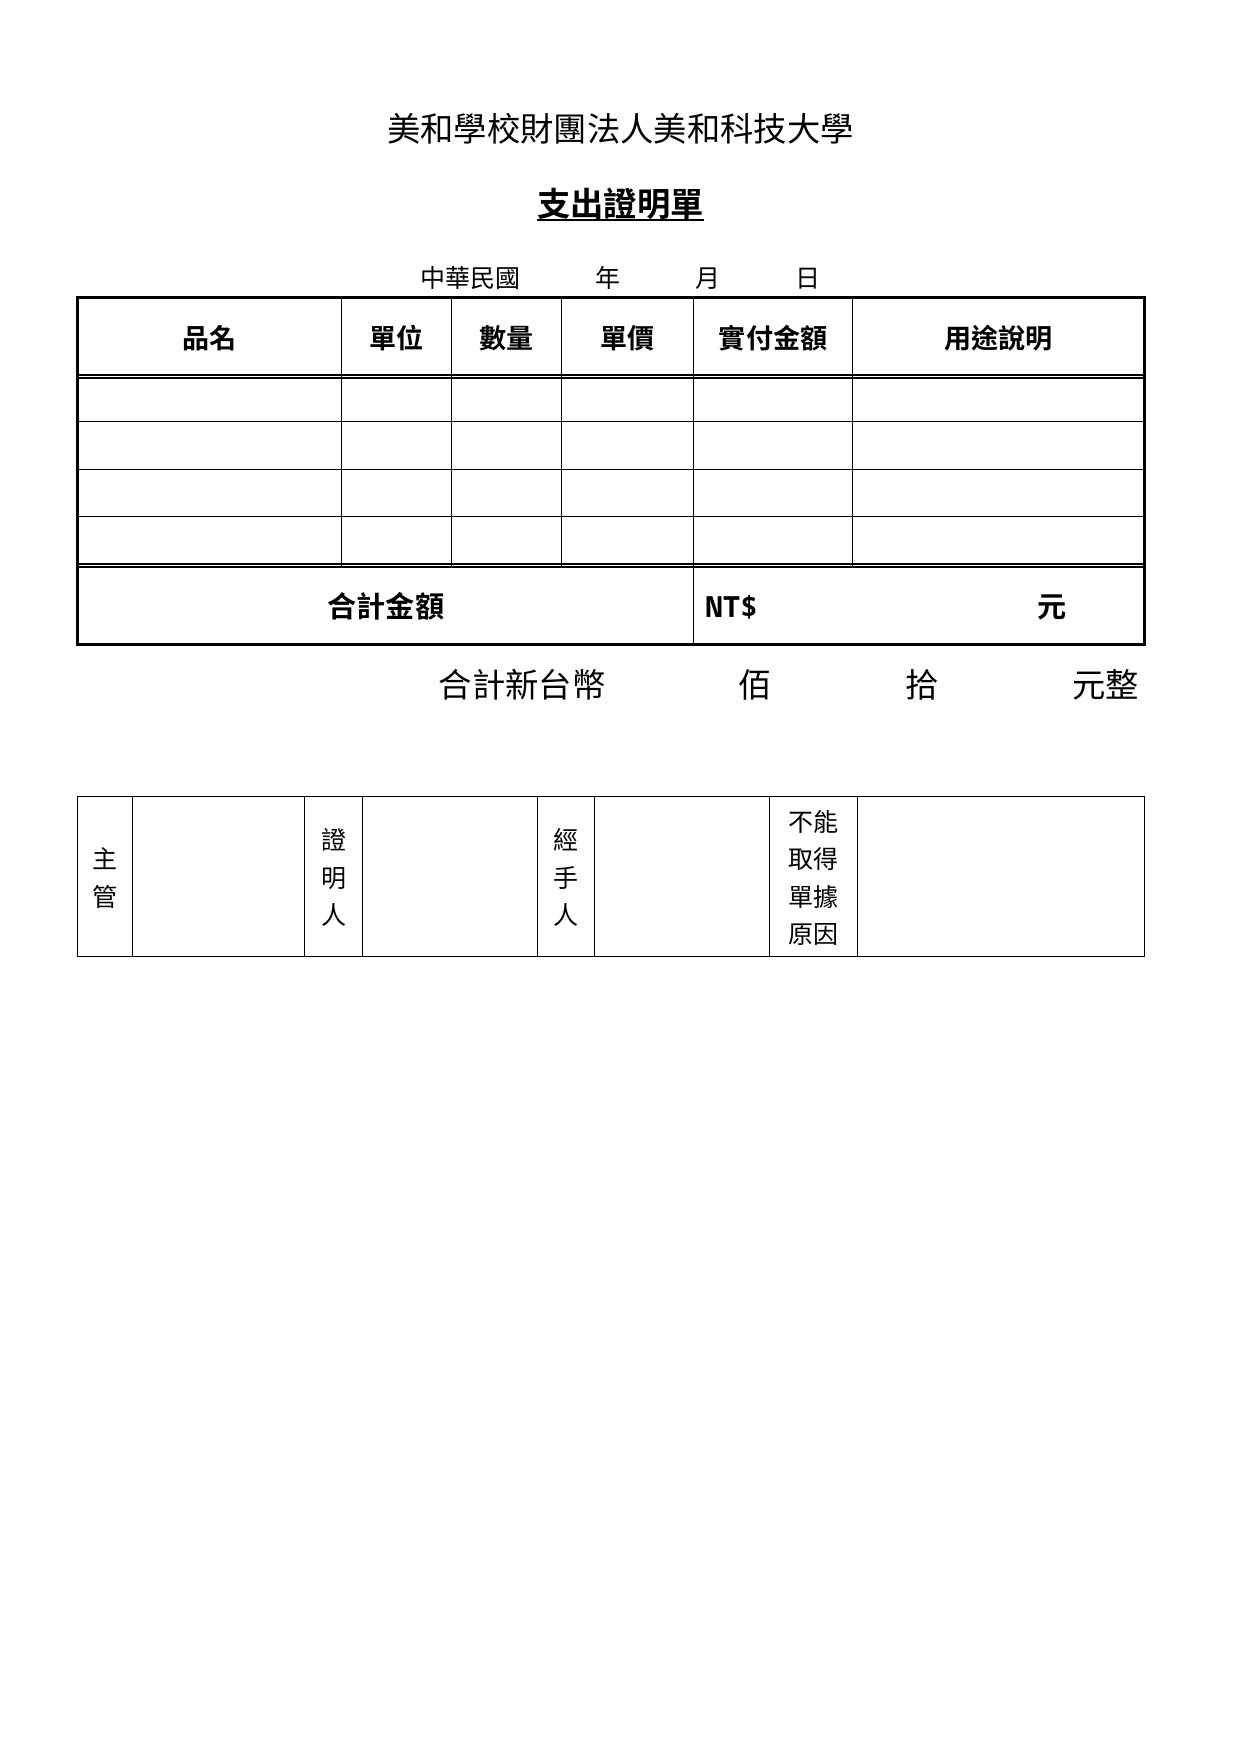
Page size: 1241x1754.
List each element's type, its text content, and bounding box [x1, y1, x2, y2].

table_cell [853, 517, 1143, 563]
table_header 品名 [79, 299, 341, 374]
table_header [363, 797, 537, 956]
table_cell [562, 422, 693, 468]
table_cell [452, 379, 561, 421]
table_cell [853, 470, 1143, 516]
table_header 用途說明 [853, 299, 1143, 374]
table_header 數量 [452, 299, 561, 374]
table_cell [79, 422, 341, 468]
table_cell [342, 517, 451, 563]
table_cell [853, 379, 1143, 421]
table_header 實付金額 [694, 299, 852, 374]
table_cell [694, 379, 852, 421]
table_cell [342, 422, 451, 468]
table_cell NT$ 元 [694, 568, 1143, 643]
text 美和學校財團法人美和科技大學 [89, 89, 1152, 164]
table_header 單位 [342, 299, 451, 374]
table_header 證 明 人 [305, 797, 362, 956]
text 支出證明單 [89, 164, 1152, 239]
table_cell [853, 422, 1143, 468]
table_cell [452, 517, 561, 563]
table_cell [79, 379, 341, 421]
table_cell [562, 379, 693, 421]
text 中華民國 年 月 日 [89, 258, 1152, 296]
table_cell [694, 470, 852, 516]
table_cell [452, 470, 561, 516]
text 合計新台幣 佰 拾 元整 [439, 646, 1152, 721]
table_header 經 手 人 [538, 797, 594, 956]
table_header [133, 797, 304, 956]
table_cell [79, 517, 341, 563]
table_cell [452, 422, 561, 468]
table_header [595, 797, 769, 956]
table_cell [342, 470, 451, 516]
table_cell [79, 470, 341, 516]
table_cell [694, 422, 852, 468]
table_cell 合計金額 [79, 568, 693, 643]
table_cell [342, 379, 451, 421]
table_header 單價 [562, 299, 693, 374]
table_header [858, 797, 1144, 956]
table_header 不能取得單據原因 [770, 797, 857, 956]
table_cell [562, 517, 693, 563]
table_header 主 管 [78, 797, 132, 956]
table_cell [562, 470, 693, 516]
table_cell [694, 517, 852, 563]
